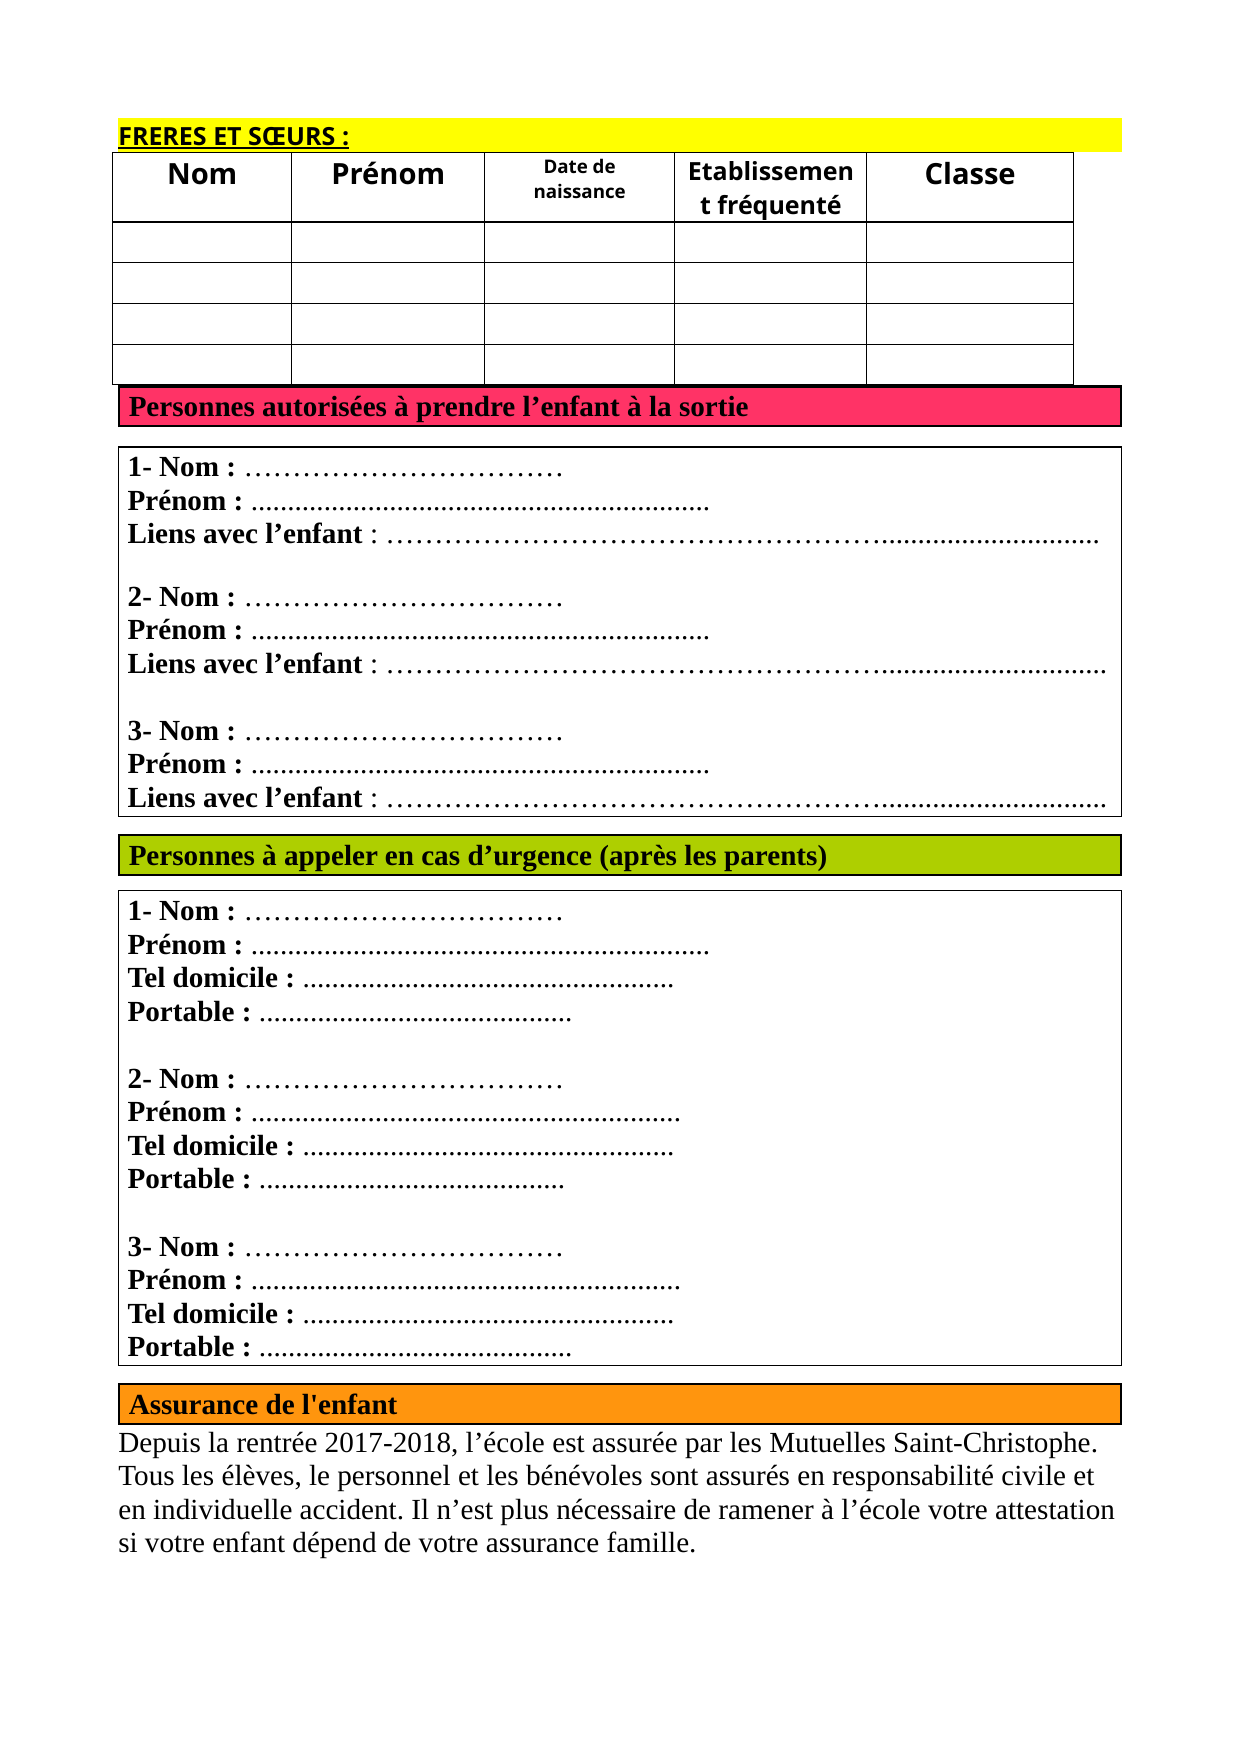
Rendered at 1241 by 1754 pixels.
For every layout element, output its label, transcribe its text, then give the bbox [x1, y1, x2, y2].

text FRERES ET SŒURS : [118, 118, 1122, 152]
table_header Nom [113, 153, 291, 221]
table_cell [113, 223, 291, 262]
table_cell [867, 263, 1073, 303]
subtitle Personnes autorisées à prendre l’enfant à la sortie [120, 388, 1120, 425]
table_cell [113, 263, 291, 303]
table_cell [292, 223, 484, 262]
text 2- Nom : …………………………… Prénom : ........................................................... [119, 1058, 1121, 1125]
table_cell [675, 304, 866, 343]
table_cell [485, 263, 674, 303]
table_cell [292, 345, 484, 384]
text Tel domicile : ................................................... Portable : ........................................... [119, 1293, 1121, 1365]
text Depuis la rentrée 2017-2018, l’école est assurée par les Mutuelles Saint-Christophe. Tous les élèves, le personnel et les bénévoles sont assurés en responsabilité civile et en individuelle accident. Il n’est plus nécessaire de ramener à l’école votre attestation si votre enfant dépend de votre assurance famille. [118, 1425, 1122, 1559]
table_header Etablissement fréquenté [675, 153, 866, 221]
table_header Date de naissance [485, 153, 674, 221]
text Tel domicile : ................................................... Portable : .......................................... [119, 1125, 1121, 1195]
table_cell [675, 345, 866, 384]
table_cell [867, 345, 1073, 384]
table_cell [675, 223, 866, 262]
table_cell [292, 263, 484, 303]
table_cell [485, 345, 674, 384]
text 2- Nom : …………………………… Prénom : ............................................................... [119, 576, 1121, 643]
text Liens avec l’enfant : …………………………………………….............................. [119, 513, 1121, 550]
text 3- Nom : …………………………… Prénom : ............................................................... [119, 710, 1121, 777]
table_cell [867, 223, 1073, 262]
table_header Prénom [292, 153, 484, 221]
text Liens avec l’enfant : ……………………………………………............................... [119, 777, 1121, 816]
table_cell [292, 304, 484, 343]
table_cell [867, 304, 1073, 343]
subtitle Personnes à appeler en cas d’urgence (après les parents) [120, 836, 1120, 874]
table_cell [485, 304, 674, 343]
text 3- Nom : …………………………… Prénom : ........................................................... [119, 1226, 1121, 1293]
text 1- Nom : …………………………… Prénom : ............................................................... [119, 448, 1121, 513]
table_cell [485, 223, 674, 262]
table_header Classe [867, 153, 1073, 221]
text 1- Nom : …………………………… Prénom : ............................................................... [119, 891, 1121, 957]
text Liens avec l’enfant : ……………………………………………............................... [119, 643, 1121, 679]
table_cell [113, 304, 291, 343]
subtitle Assurance de l'enfant [120, 1385, 1120, 1423]
table_cell [113, 345, 291, 384]
table_cell [675, 263, 866, 303]
text Tel domicile : ................................................... Portable : ........................................... [119, 957, 1121, 1027]
